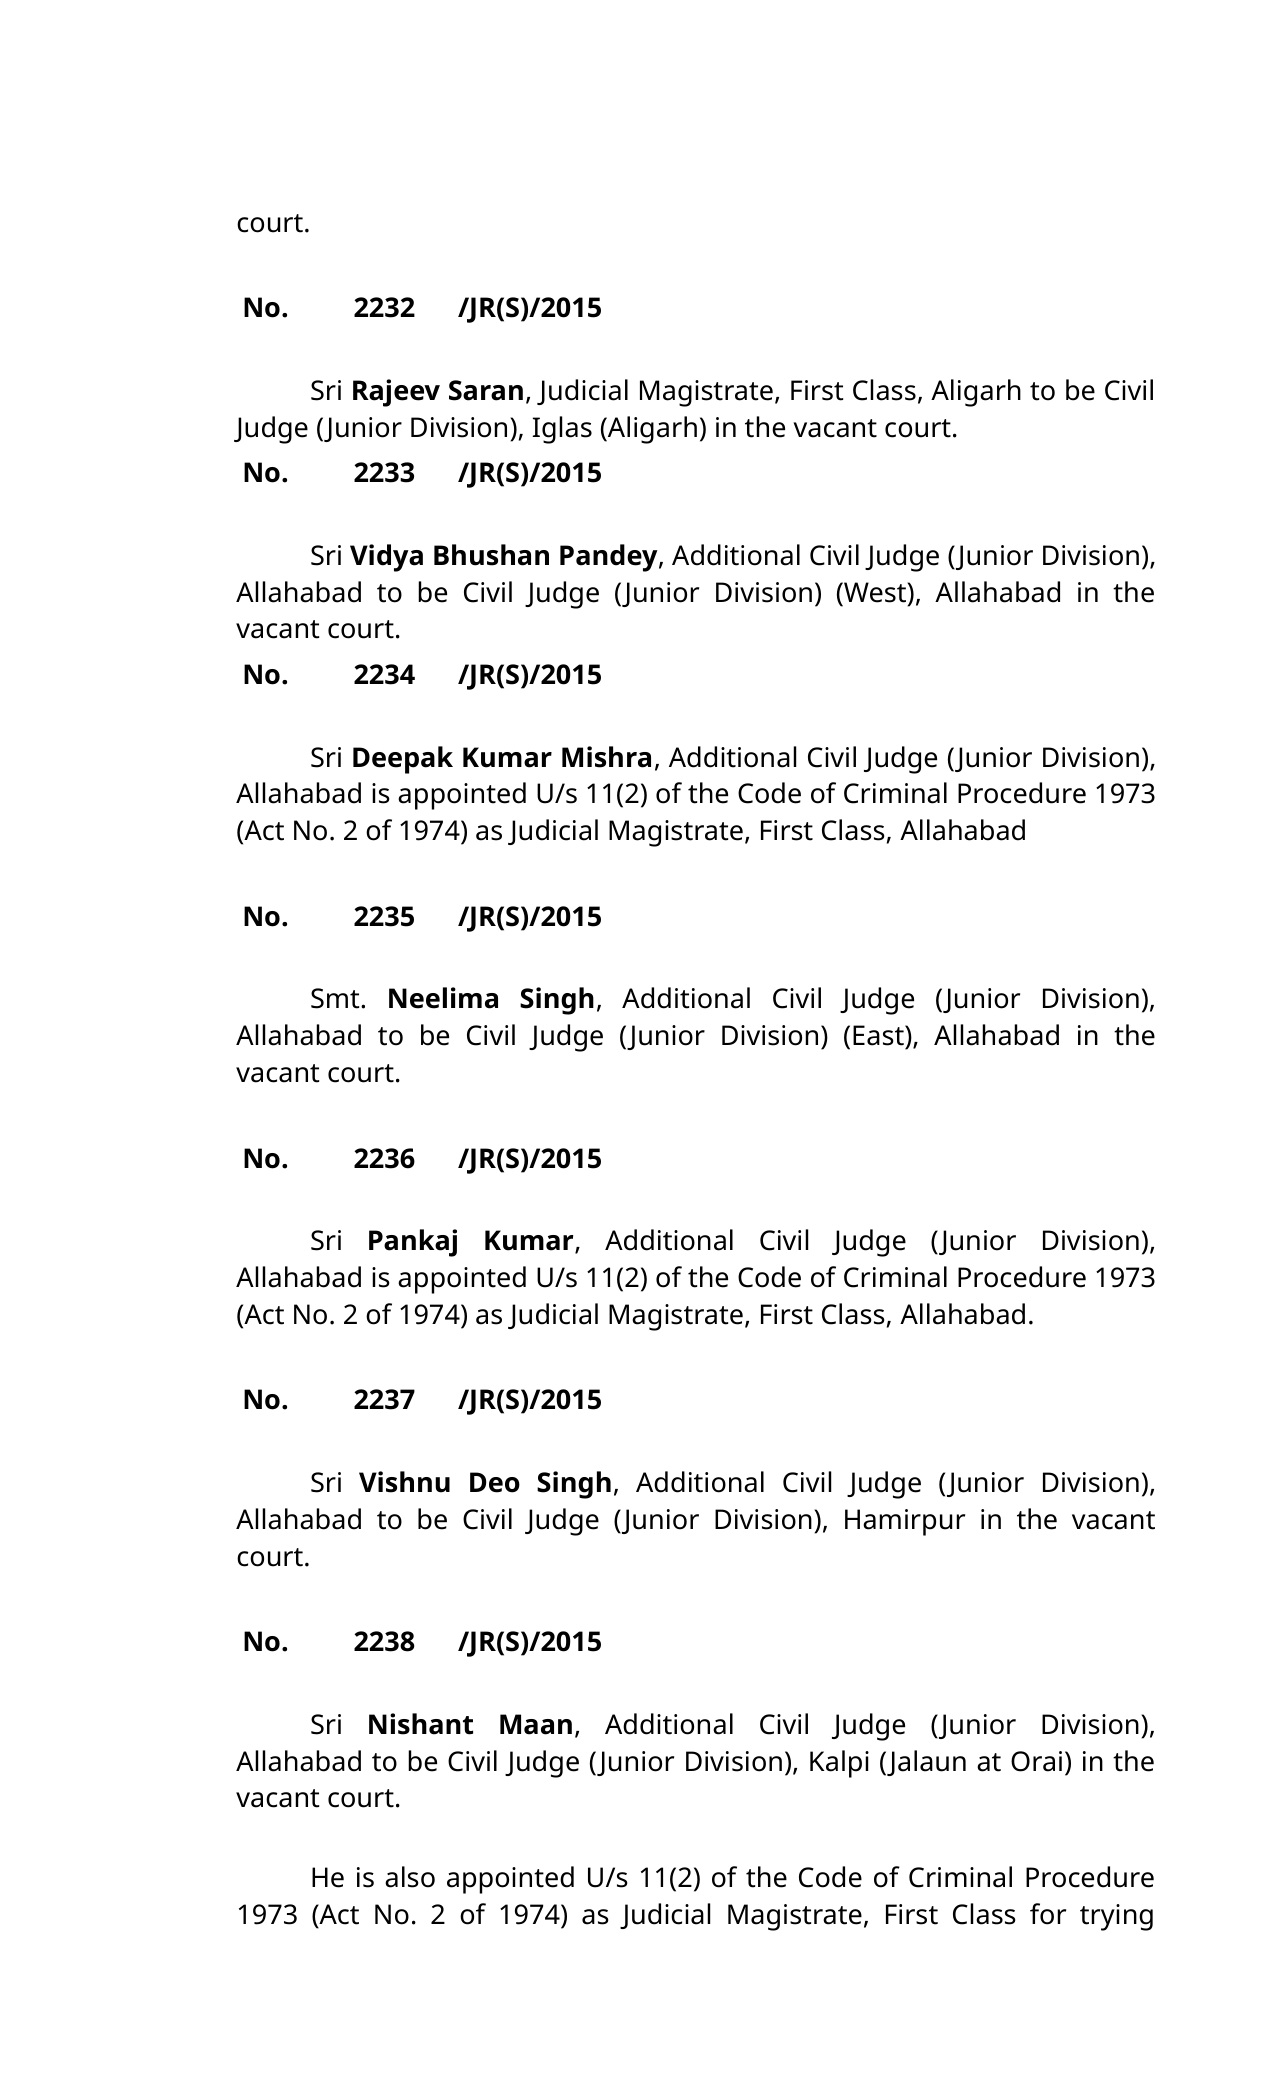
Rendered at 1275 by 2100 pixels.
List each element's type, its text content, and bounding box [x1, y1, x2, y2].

text Sri Vishnu Deo Singh, Additional Civil Judge (Junior Division), Allahabad to be Civil Judge (Junior Division), Hamirpur in the vacant court. [236, 1463, 1157, 1574]
table_header [310, 448, 452, 496]
table_header [310, 892, 452, 940]
table_header /JR(S)/2015 [452, 650, 640, 698]
table_header [310, 1617, 452, 1665]
table_header No. [236, 892, 310, 940]
table_header /JR(S)/2015 [452, 892, 640, 940]
text Sri Nishant Maan, Additional Civil Judge (Junior Division), Allahabad to be Civil Judge (Junior Division), Kalpi (Jalaun at Orai) in the vacant court. [236, 1705, 1157, 1816]
table_header /JR(S)/2015 [452, 1617, 640, 1665]
text Smt. Neelima Singh, Additional Civil Judge (Junior Division), Allahabad to be Civil Judge (Junior Division) (East), Allahabad in the vacant court. [236, 980, 1157, 1090]
table_header /JR(S)/2015 [452, 283, 640, 331]
table_header No. [236, 448, 310, 496]
text Sri Deepak Kumar Mishra, Additional Civil Judge (Junior Division), Allahabad is appointed U/s 11(2) of the Code of Criminal Procedure 1973 (Act No. 2 of 1974) as Judicial Magistrate, First Class, Allahabad [236, 738, 1157, 849]
table_header No. [236, 283, 310, 331]
table_header No. [236, 1133, 310, 1182]
table_header [310, 1133, 452, 1182]
text Sri Pankaj Kumar, Additional Civil Judge (Junior Division), Allahabad is appointed U/s 11(2) of the Code of Criminal Procedure 1973 (Act No. 2 of 1974) as Judicial Magistrate, First Class, Allahabad. [236, 1222, 1157, 1332]
table_header /JR(S)/2015 [452, 1133, 640, 1182]
table_header [310, 1375, 452, 1423]
table_header /JR(S)/2015 [452, 448, 640, 496]
text Sri Rajeev Saran, Judicial Magistrate, First Class, Aligarh to be Civil Judge (Junior Division), Iglas (Aligarh) in the vacant court. [236, 371, 1157, 445]
text He is also appointed U/s 11(2) of the Code of Criminal Procedure 1973 (Act No. 2 of 1974) as Judicial Magistrate, First Class for trying [236, 1859, 1157, 1932]
table_header No. [236, 650, 310, 698]
text court. [236, 203, 1157, 240]
text Sri Vidya Bhushan Pandey, Additional Civil Judge (Junior Division), Allahabad to be Civil Judge (Junior Division) (West), Allahabad in the vacant court. [236, 536, 1157, 647]
table_header /JR(S)/2015 [452, 1375, 640, 1423]
table_header No. [236, 1375, 310, 1423]
table_header [310, 283, 452, 331]
table_header [310, 650, 452, 698]
table_header No. [236, 1617, 310, 1665]
